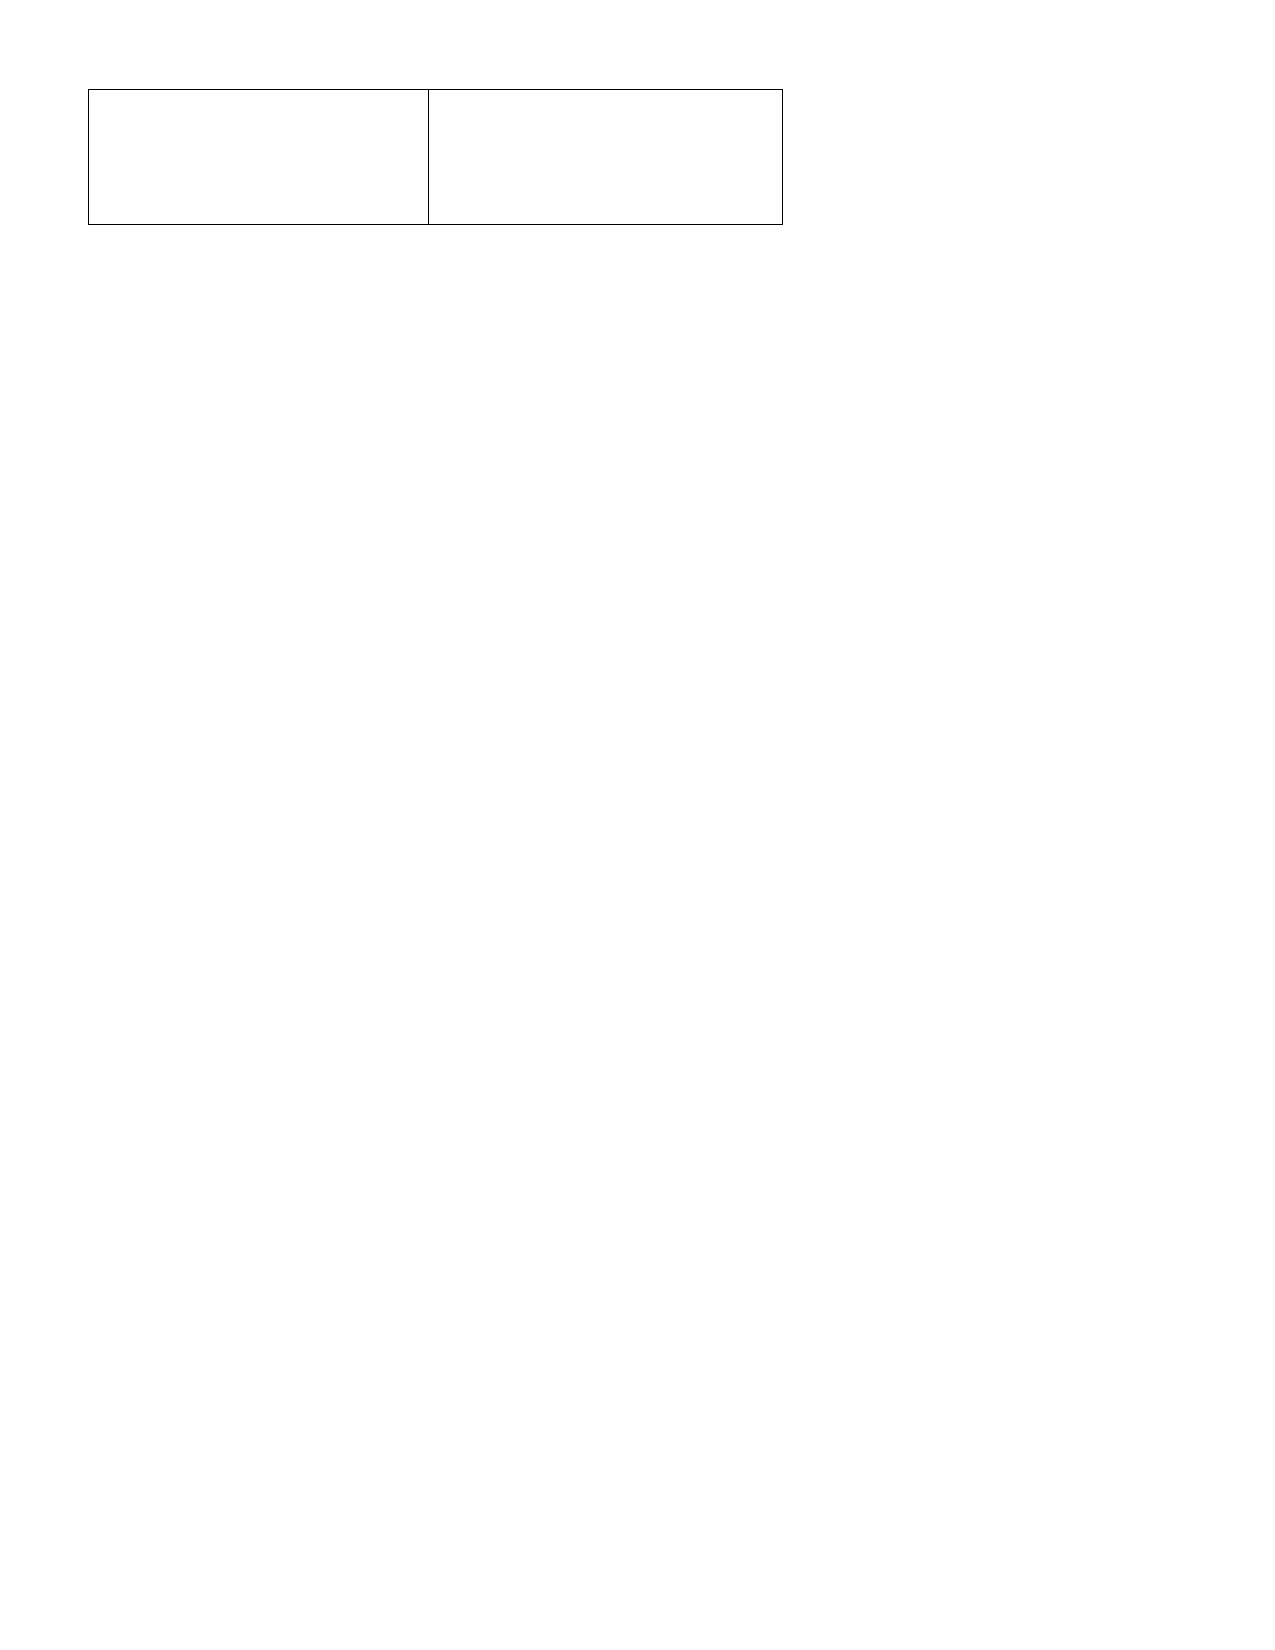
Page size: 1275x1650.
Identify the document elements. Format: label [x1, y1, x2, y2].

table_cell [89, 90, 428, 224]
table_cell [429, 90, 782, 224]
